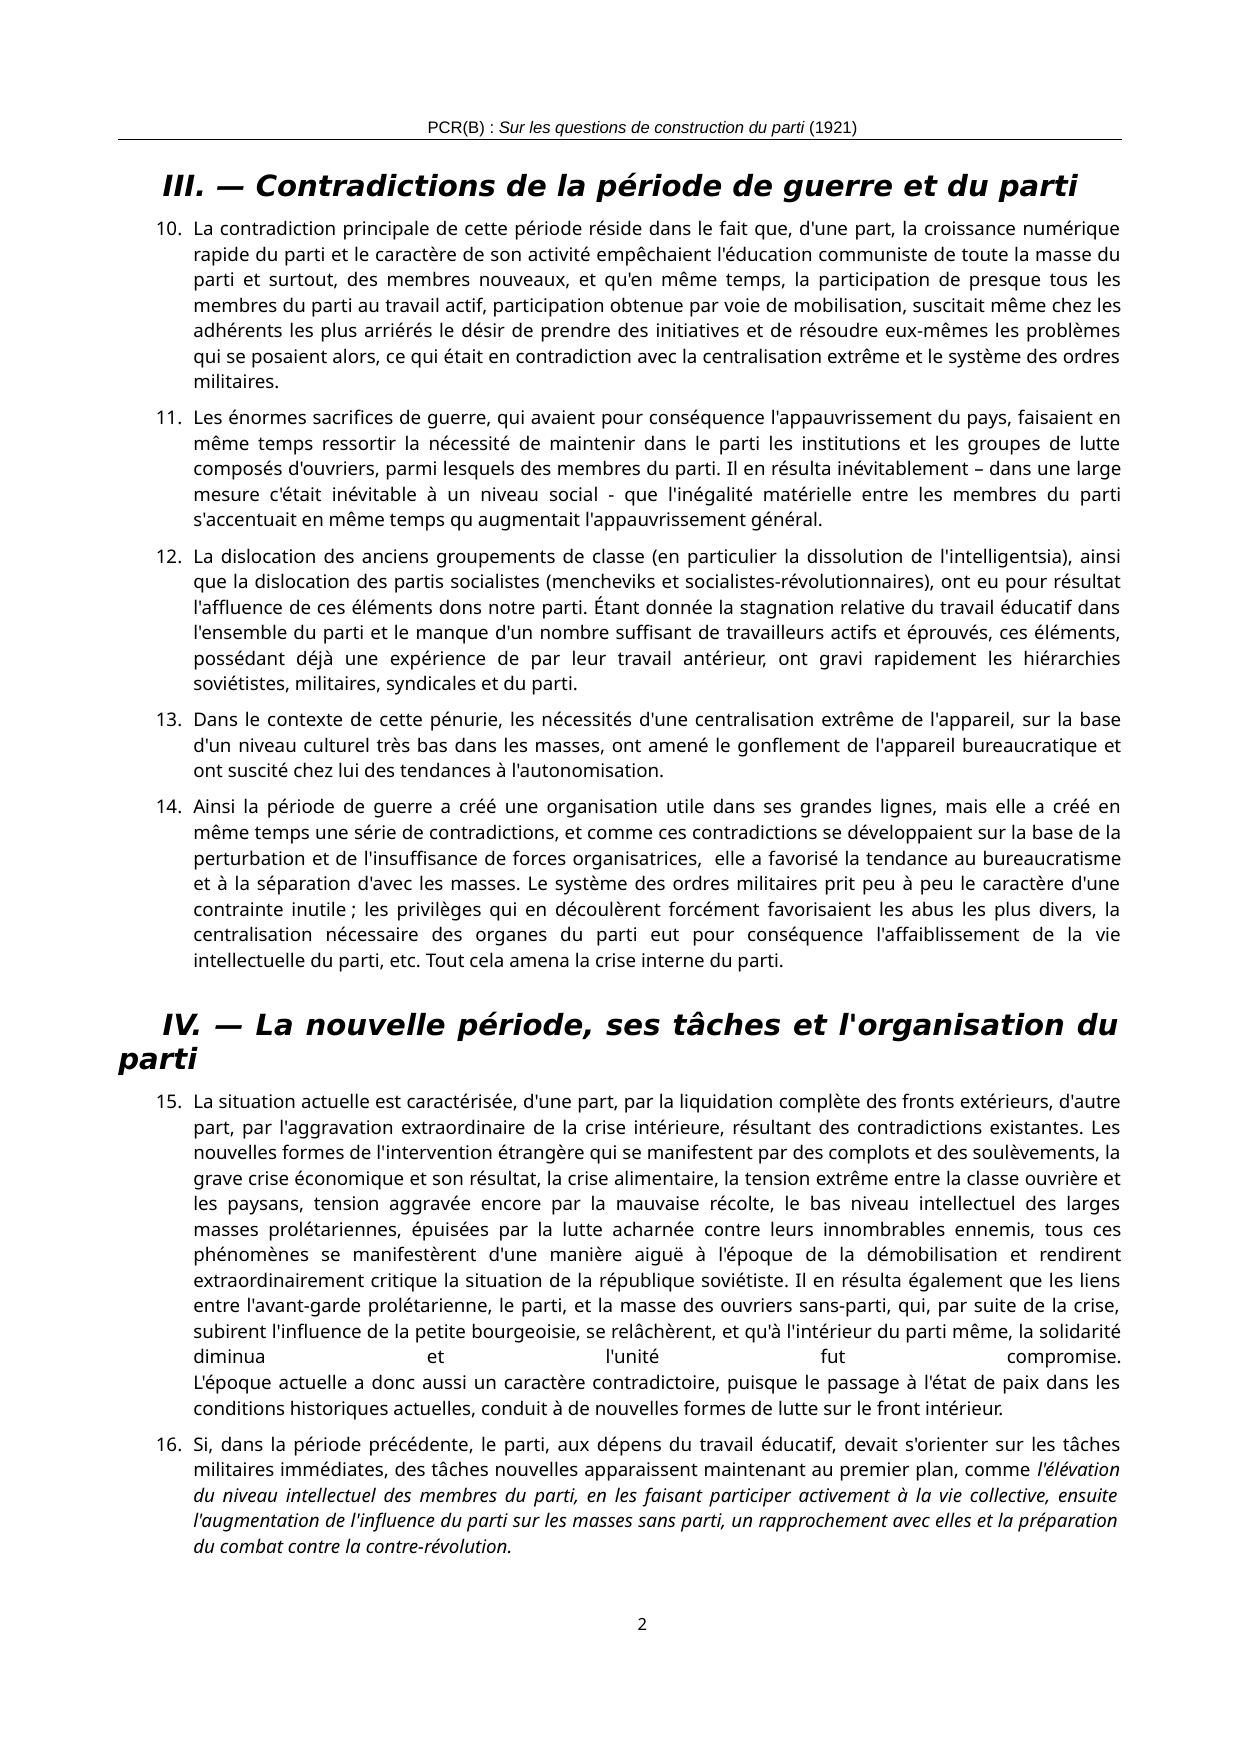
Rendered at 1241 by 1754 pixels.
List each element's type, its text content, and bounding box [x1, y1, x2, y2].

list La contradiction principale de cette période réside dans le fait que, d'une part, la croissance numérique rapide du parti et le caractère de son activité empêchaient l'éducation communiste de toute la masse du parti et surtout, des membres nouveaux, et qu'en même temps, la participation de presque tous les membres du parti au travail actif, participation obtenue par voie de mobilisation, suscitait même chez les adhérents les plus arriérés le désir de prendre des initiatives et de résoudre eux-mêmes les problèmes qui se posaient alors, ce qui était en contradiction avec la centralisation extrême et le système des ordres militaires. [156, 215, 1122, 394]
list Dans le contexte de cette pénurie, les nécessités d'une centralisation extrême de l'appareil, sur la base d'un niveau culturel très bas dans les masses, ont amené le gonflement de l'appareil bureaucratique et ont suscité chez lui des tendances à l'autonomisation. [156, 707, 1122, 783]
list Ainsi la période de guerre a créé une organisation utile dans ses grandes lignes, mais elle a créé en même temps une série de contradictions, et comme ces contradictions se développaient sur la base de la perturbation et de l'insuffisance de forces organisatrices, elle a favorisé la tendance au bureaucratisme et à la séparation d'avec les masses. Le système des ordres militaires prit peu à peu le caractère d'une contrainte inutile ; les privilèges qui en découlèrent forcément favorisaient les abus les plus divers, la centralisation nécessaire des organes du parti eut pour conséquence l'affaiblissement de la vie intellectuelle du parti, etc. Tout cela amena la crise interne du parti. [156, 794, 1122, 972]
list Les énormes sacrifices de guerre, qui avaient pour conséquence l'appauvrissement du pays, faisaient en même temps ressortir la nécessité de maintenir dans le parti les institutions et les groupes de lutte composés d'ouvriers, parmi lesquels des membres du parti. Il en résulta inévitablement – dans une large mesure c'était inévitable à un niveau social - que l'inégalité matérielle entre les membres du parti s'accentuait en même temps qu augmentait l'appauvrissement général. [156, 405, 1122, 532]
list La dislocation des anciens groupements de classe (en particulier la dissolution de l'intelligentsia), ainsi que la dislocation des partis socialistes (mencheviks et socialistes-révolutionnaires), ont eu pour résultat l'affluence de ces éléments dons notre parti. Étant donnée la stagnation relative du travail éducatif dans l'ensemble du parti et le manque d'un nombre suffisant de travailleurs actifs et éprouvés, ces éléments, possédant déjà une expérience de par leur travail antérieur, ont gravi rapidement les hiérarchies soviétistes, militaires, syndicales et du parti. [156, 543, 1122, 696]
list Si, dans la période précédente, le parti, aux dépens du travail éducatif, devait s'orienter sur les tâches militaires immédiates, des tâches nouvelles apparaissent maintenant au premier plan, comme l'élévation du niveau intellectuel des membres du parti, en les faisant participer activement à la vie collective, ensuite l'augmentation de l'influence du parti sur les masses sans parti, un rapprochement avec elles et la préparation du combat contre la contre-révolution. [156, 1431, 1122, 1558]
subtitle IV. — La nouvelle période, ses tâches et l'organisation du parti [118, 1008, 1122, 1076]
list La situation actuelle est caractérisée, d'une part, par la liquidation complète des fronts extérieurs, d'autre part, par l'aggravation extraordinaire de la crise intérieure, résultant des contradictions existantes. Les nouvelles formes de l'intervention étrangère qui se manifestent par des complots et des soulèvements, la grave crise économique et son résultat, la crise alimentaire, la tension extrême entre la classe ouvrière et les paysans, tension aggravée encore par la mauvaise récolte, le bas niveau intellectuel des larges masses prolétariennes, épuisées par la lutte acharnée contre leurs innombrables ennemis, tous ces phénomènes se manifestèrent d'une manière aiguë à l'époque de la démobilisation et rendirent extraordinairement critique la situation de la république soviétiste. Il en résulta également que les liens entre l'avant-garde prolétarienne, le parti, et la masse des ouvriers sans-parti, qui, par suite de la crise, subirent l'influence de la petite bourgeoisie, se relâchèrent, et qu'à l'intérieur du parti même, la solidarité diminua et l'unité fut compromise. L'époque actuelle a donc aussi un caractère contradictoire, puisque le passage à l'état de paix dans les conditions historiques actuelles, conduit à de nouvelles formes de lutte sur le front intérieur. [156, 1088, 1122, 1420]
subtitle III. — Contradictions de la période de guerre et du parti [118, 169, 1122, 203]
